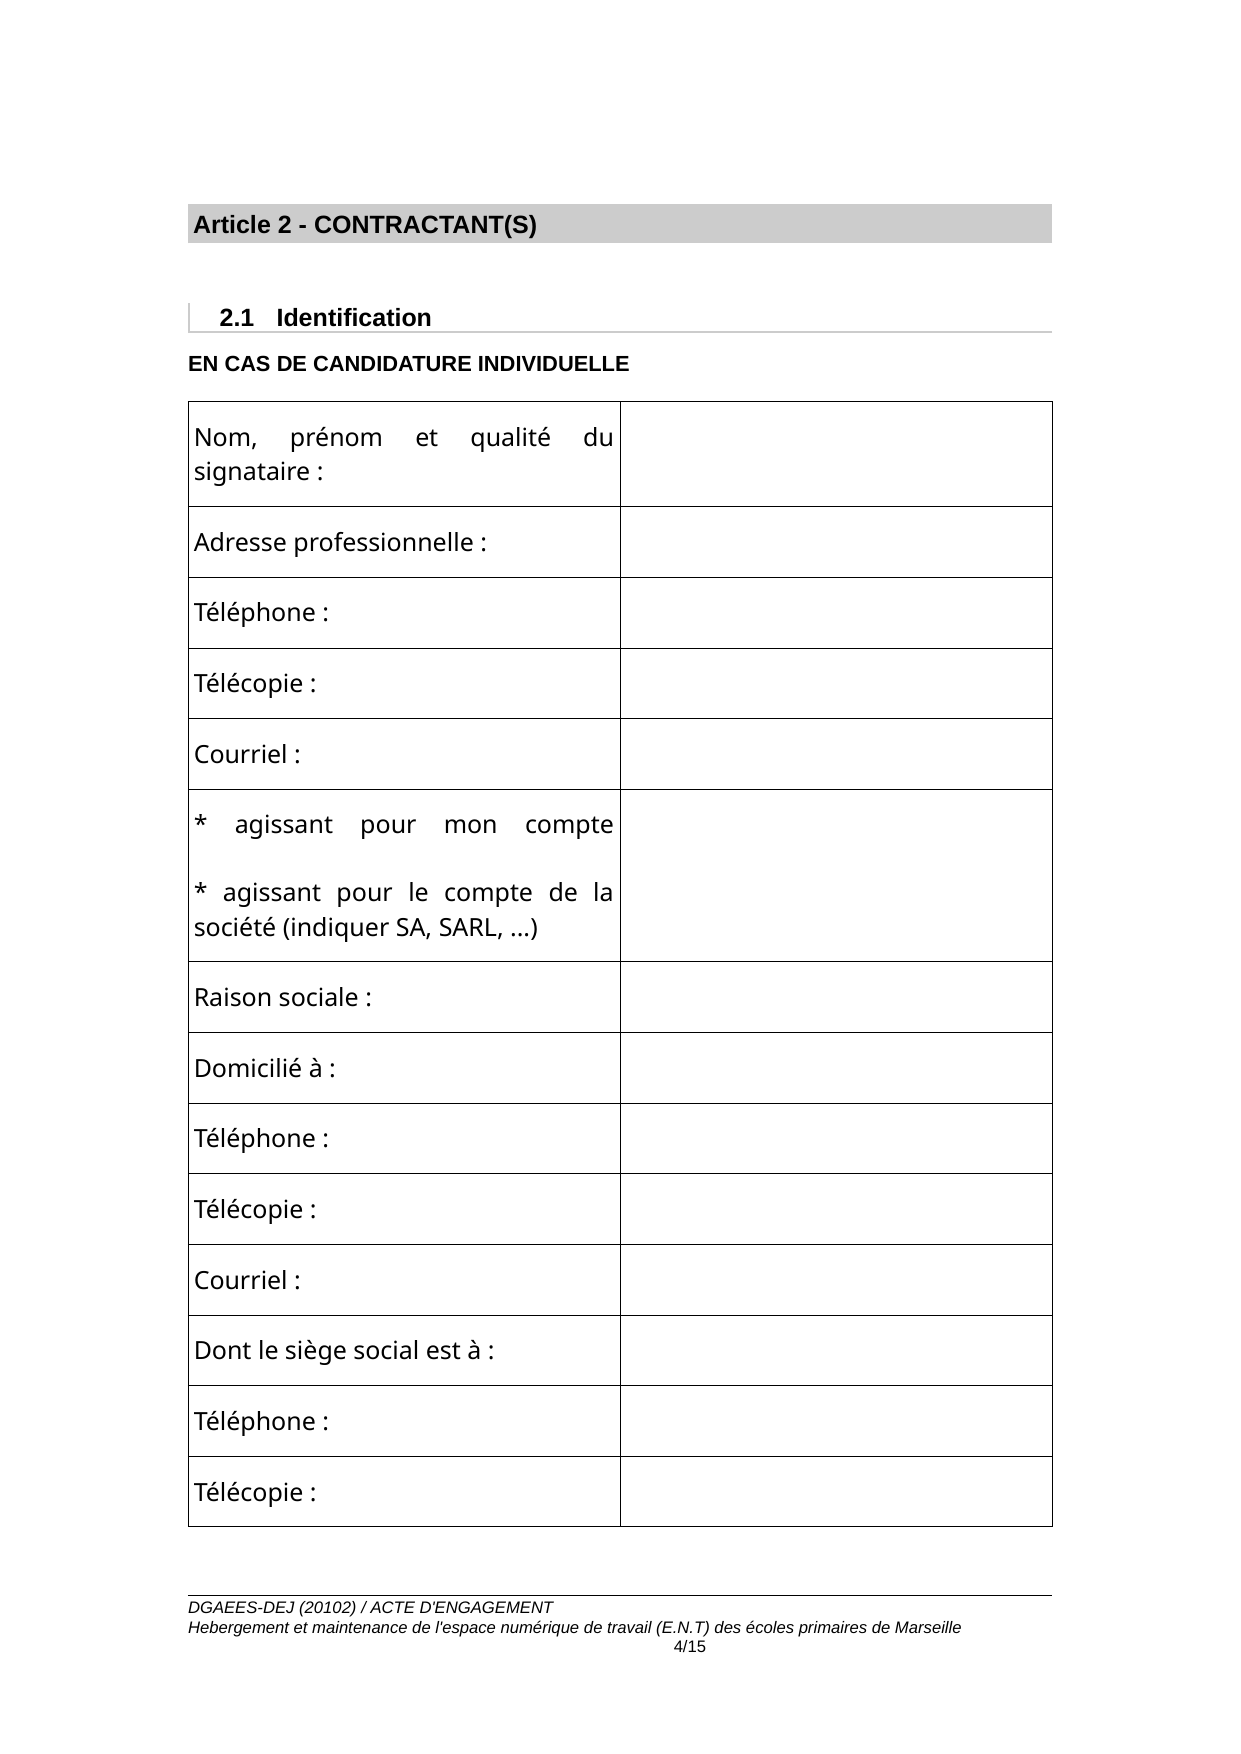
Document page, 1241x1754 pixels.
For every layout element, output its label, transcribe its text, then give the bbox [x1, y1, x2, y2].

subtitle Identification [188, 302, 1052, 331]
table_cell * agissant pour mon compte * agissant pour le compte de la société (indiquer SA, SARL, ...) [189, 790, 620, 961]
table_cell Télécopie : [189, 649, 620, 718]
table_cell Télécopie : [189, 1457, 620, 1526]
table_cell [621, 1457, 1052, 1526]
subtitle CONTRACTANT(S) [190, 207, 1050, 241]
table_header [621, 402, 1052, 506]
table_cell [621, 962, 1052, 1032]
table_cell [621, 790, 1052, 961]
table_cell [621, 649, 1052, 718]
table_cell Télécopie : [189, 1174, 620, 1244]
table_cell Courriel : [189, 1245, 620, 1314]
table_cell [621, 1104, 1052, 1173]
table_cell Courriel : [189, 719, 620, 789]
table_cell [621, 507, 1052, 577]
table_cell [621, 1386, 1052, 1456]
table_cell [621, 1245, 1052, 1314]
table_cell Dont le siège social est à : [189, 1316, 620, 1385]
table_cell [621, 1174, 1052, 1244]
table_cell [621, 578, 1052, 647]
table_cell Adresse professionnelle : [189, 507, 620, 577]
table_cell Téléphone : [189, 1104, 620, 1173]
table_cell [621, 1033, 1052, 1103]
table_cell Raison sociale : [189, 962, 620, 1032]
table_cell [621, 1316, 1052, 1385]
table_header Nom, prénom et qualité du signataire : [189, 402, 620, 506]
table_cell Téléphone : [189, 578, 620, 647]
table_cell Domicilié à : [189, 1033, 620, 1103]
table_cell [621, 719, 1052, 789]
text EN CAS DE CANDIDATURE INDIVIDUELLE [188, 351, 1052, 376]
table_cell Téléphone : [189, 1386, 620, 1456]
